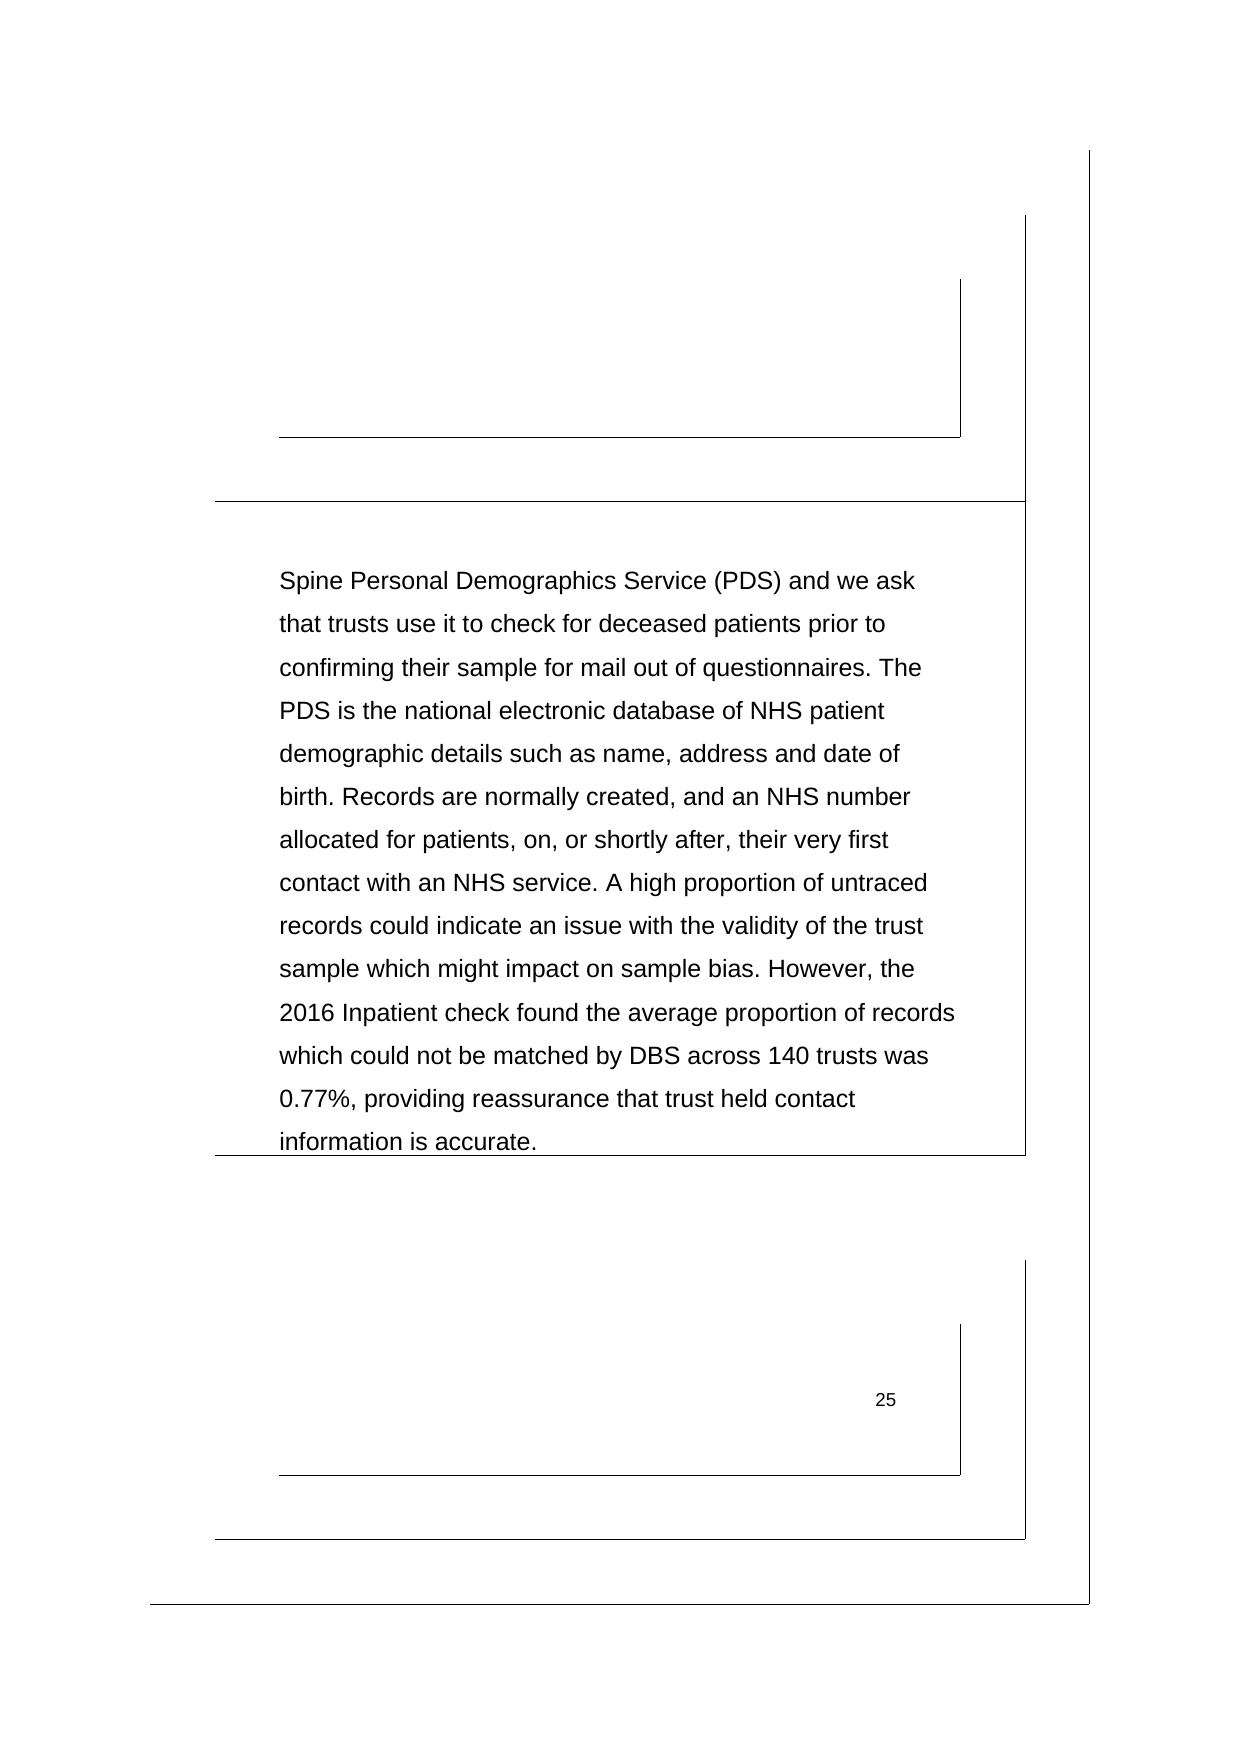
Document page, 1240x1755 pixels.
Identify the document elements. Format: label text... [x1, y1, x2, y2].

text Spine Personal Demographics Service (PDS) and we ask that trusts use it to check for deceased patients prior to confirming their sample for mail out of questionnaires. The PDS is the national electronic database of NHS patient demographic details such as name, address and date of birth. Records are normally created, and an NHS number allocated for patients, on, or shortly after, their very first contact with an NHS service. A high proportion of untraced records could indicate an issue with the validity of the trust sample which might impact on sample bias. However, the 2016 Inpatient check found the average proportion of records which could not be matched by DBS across 140 trusts was 0.77%, providing reassurance that trust held contact information is accurate. [214, 502, 1025, 1156]
